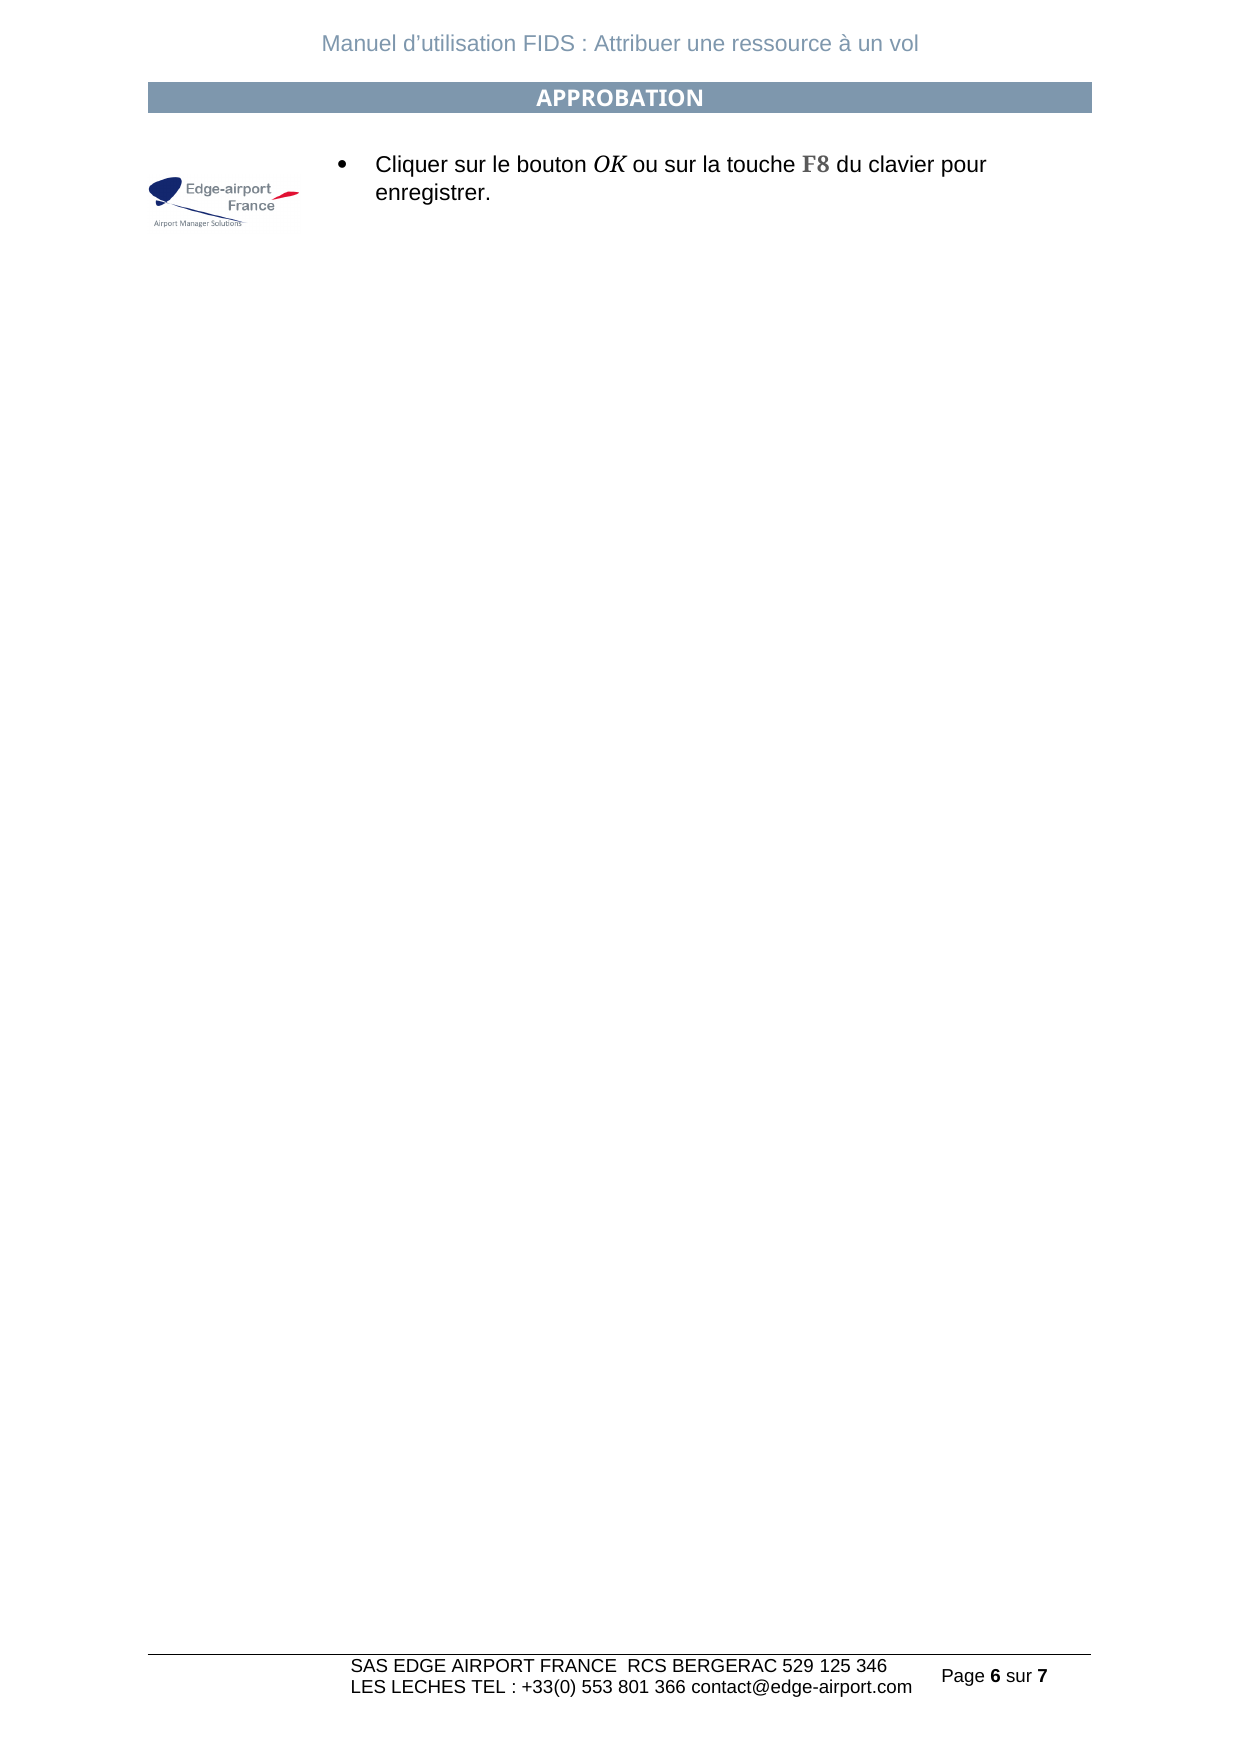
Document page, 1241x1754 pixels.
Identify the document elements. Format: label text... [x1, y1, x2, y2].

list Cliquer sur le bouton OK ou sur la touche F8 du clavier pour enregistrer. [185, 148, 1092, 205]
